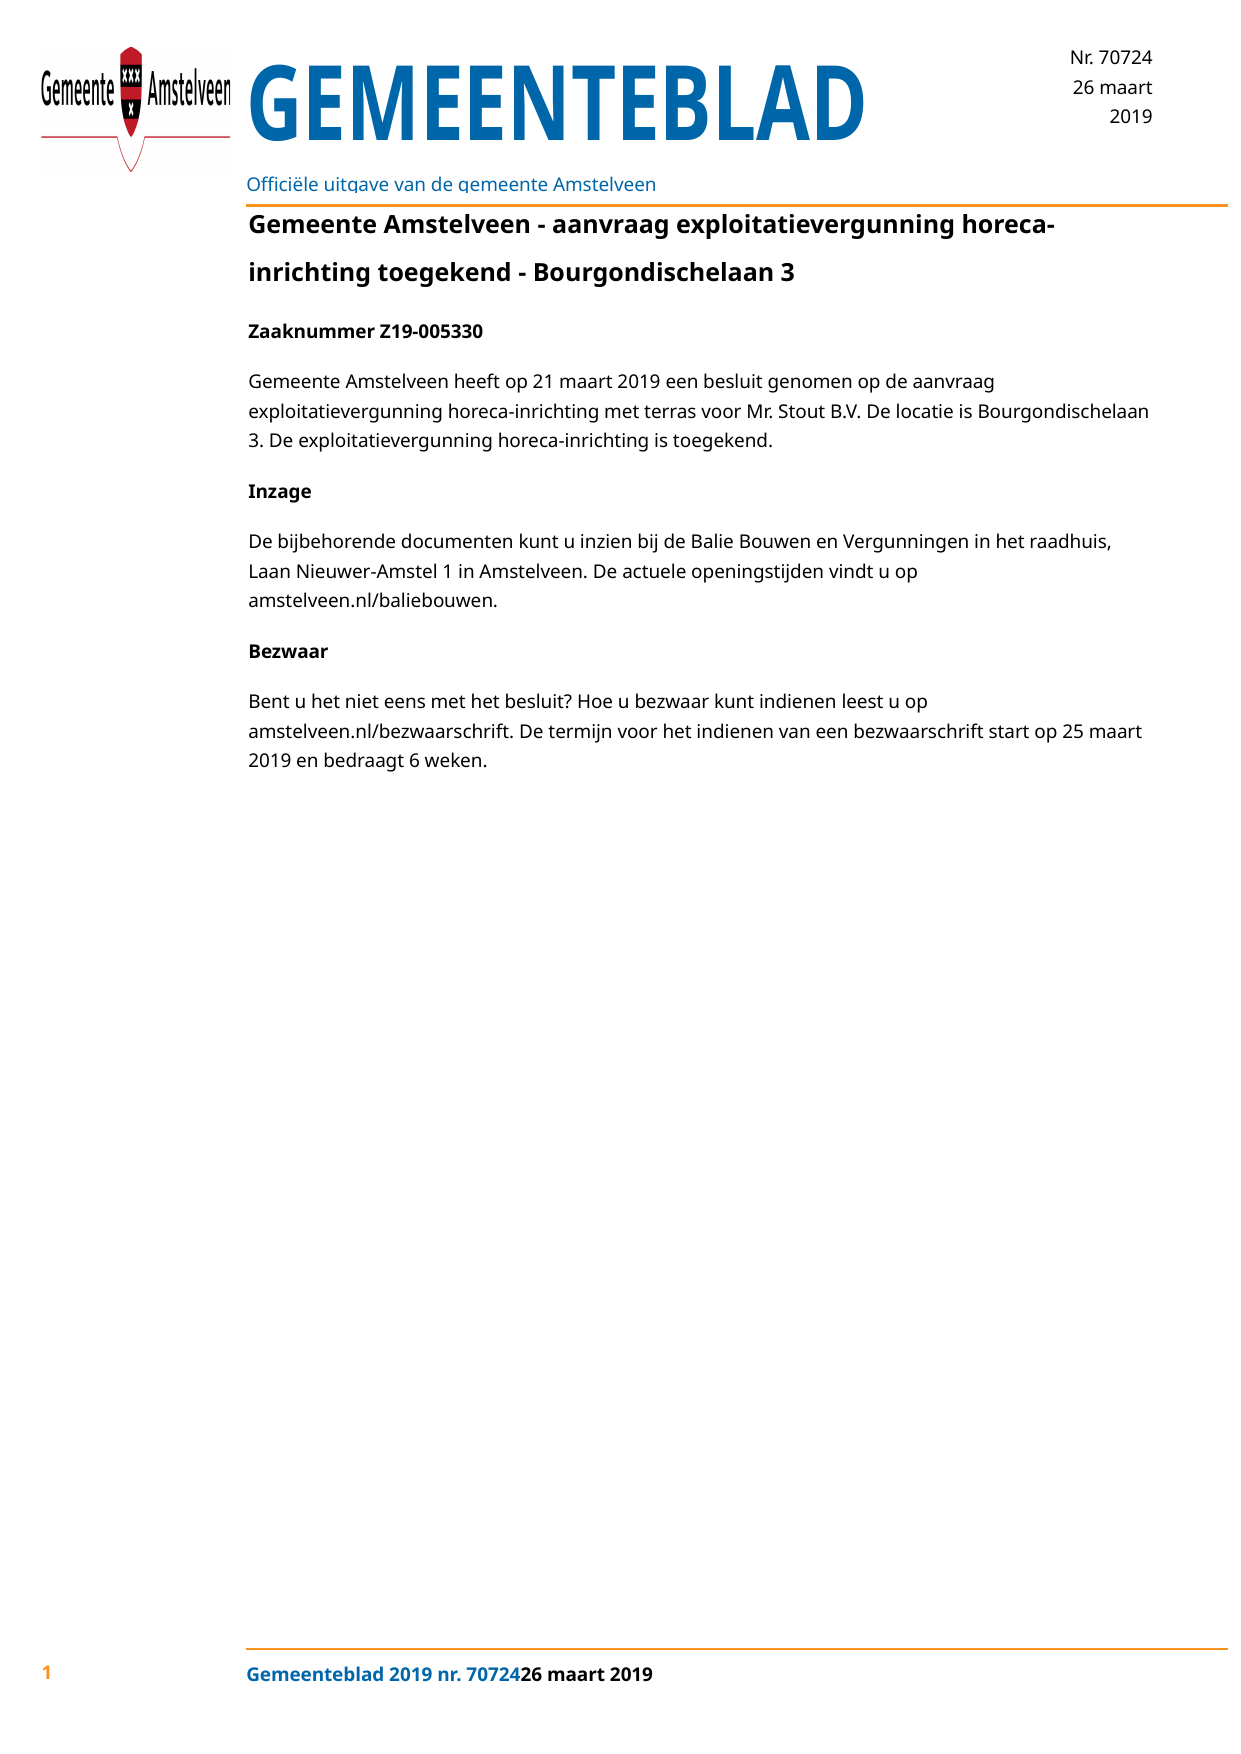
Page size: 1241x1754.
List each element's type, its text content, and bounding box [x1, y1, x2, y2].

text Gemeente Amstelveen - aanvraag exploitatievergunning horeca-inrichting toegekend - Bourgondischelaan 3 [248, 207, 1152, 288]
text Bent u het niet eens met het besluit? Hoe u bezwaar kunt indienen leest u op amstelveen.nl/bezwaarschrift. De termijn voor het indienen van een bezwaarschrift start op 25 maart 2019 en bedraagt 6 weken. [248, 688, 1152, 773]
text Zaaknummer Z19-005330 [248, 318, 1152, 344]
text Inzage [248, 478, 1152, 504]
text Bezwaar [248, 638, 1152, 664]
text De bijbehorende documenten kunt u inzien bij de Balie Bouwen en Vergunningen in het raadhuis, Laan Nieuwer-Amstel 1 in Amstelveen. De actuele openingstijden vindt u op amstelveen.nl/baliebouwen. [248, 528, 1152, 613]
picture [41, 47, 231, 172]
text Gemeente Amstelveen heeft op 21 maart 2019 een besluit genomen op de aanvraag exploitatievergunning horeca-inrichting met terras voor Mr. Stout B.V. De locatie is Bourgondischelaan 3. De exploitatievergunning horeca-inrichting is toegekend. [248, 368, 1152, 453]
